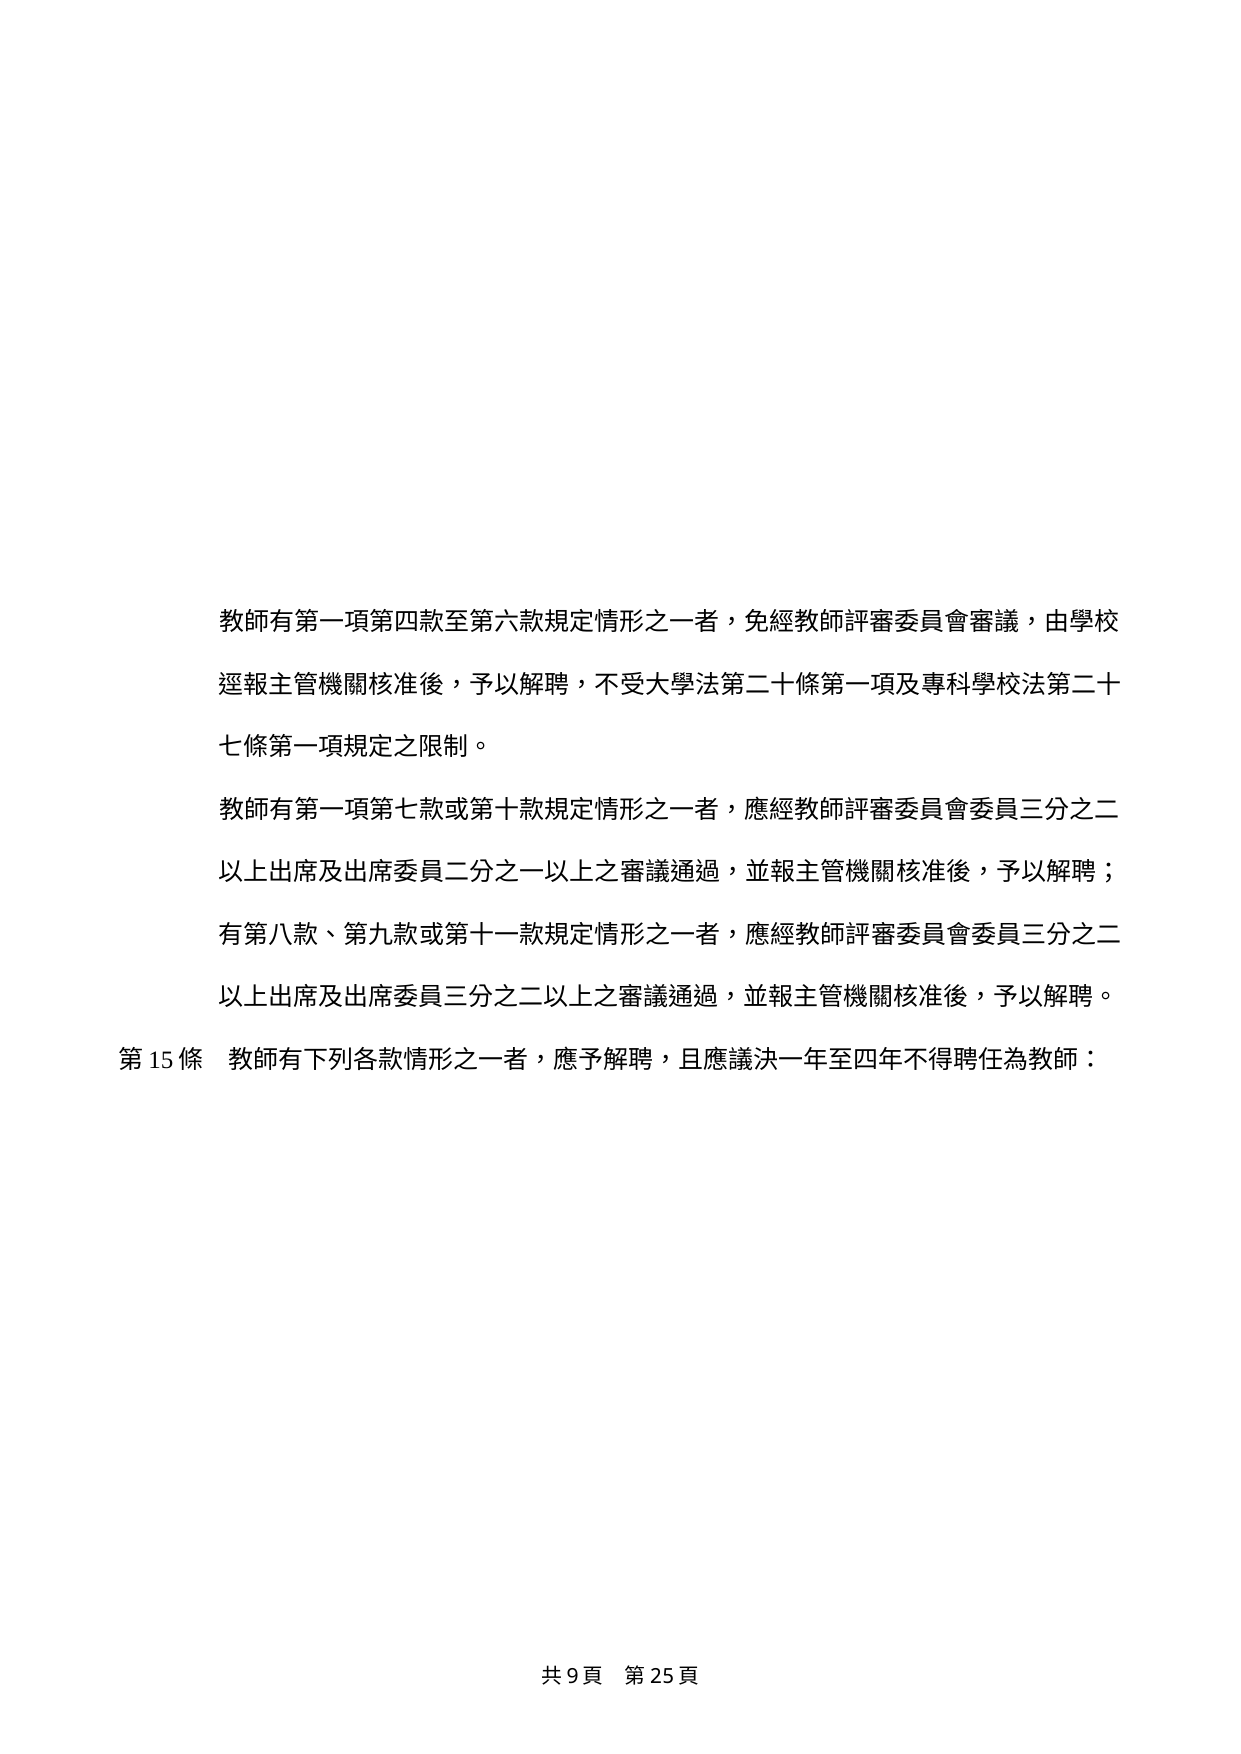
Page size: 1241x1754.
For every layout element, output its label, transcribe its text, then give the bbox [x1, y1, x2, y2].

text 第15條 教師有下列各款情形之一者，應予解聘，且應議決一年至四年不得聘任為教師： [118, 1016, 1122, 1078]
text 教師有第一項第七款或第十款規定情形之一者，應經教師評審委員會委員三分之二以上出席及出席委員二分之一以上之審議通過，並報主管機關核准後，予以解聘；有第八款、第九款或第十一款規定情形之一者，應經教師評審委員會委員三分之二以上出席及出席委員三分之二以上之審議通過，並報主管機關核准後，予以解聘。 [118, 766, 1122, 1016]
text 教師有第一項第四款至第六款規定情形之一者，免經教師評審委員會審議，由學校逕報主管機關核准後，予以解聘，不受大學法第二十條第一項及專科學校法第二十七條第一項規定之限制。 [118, 578, 1122, 766]
